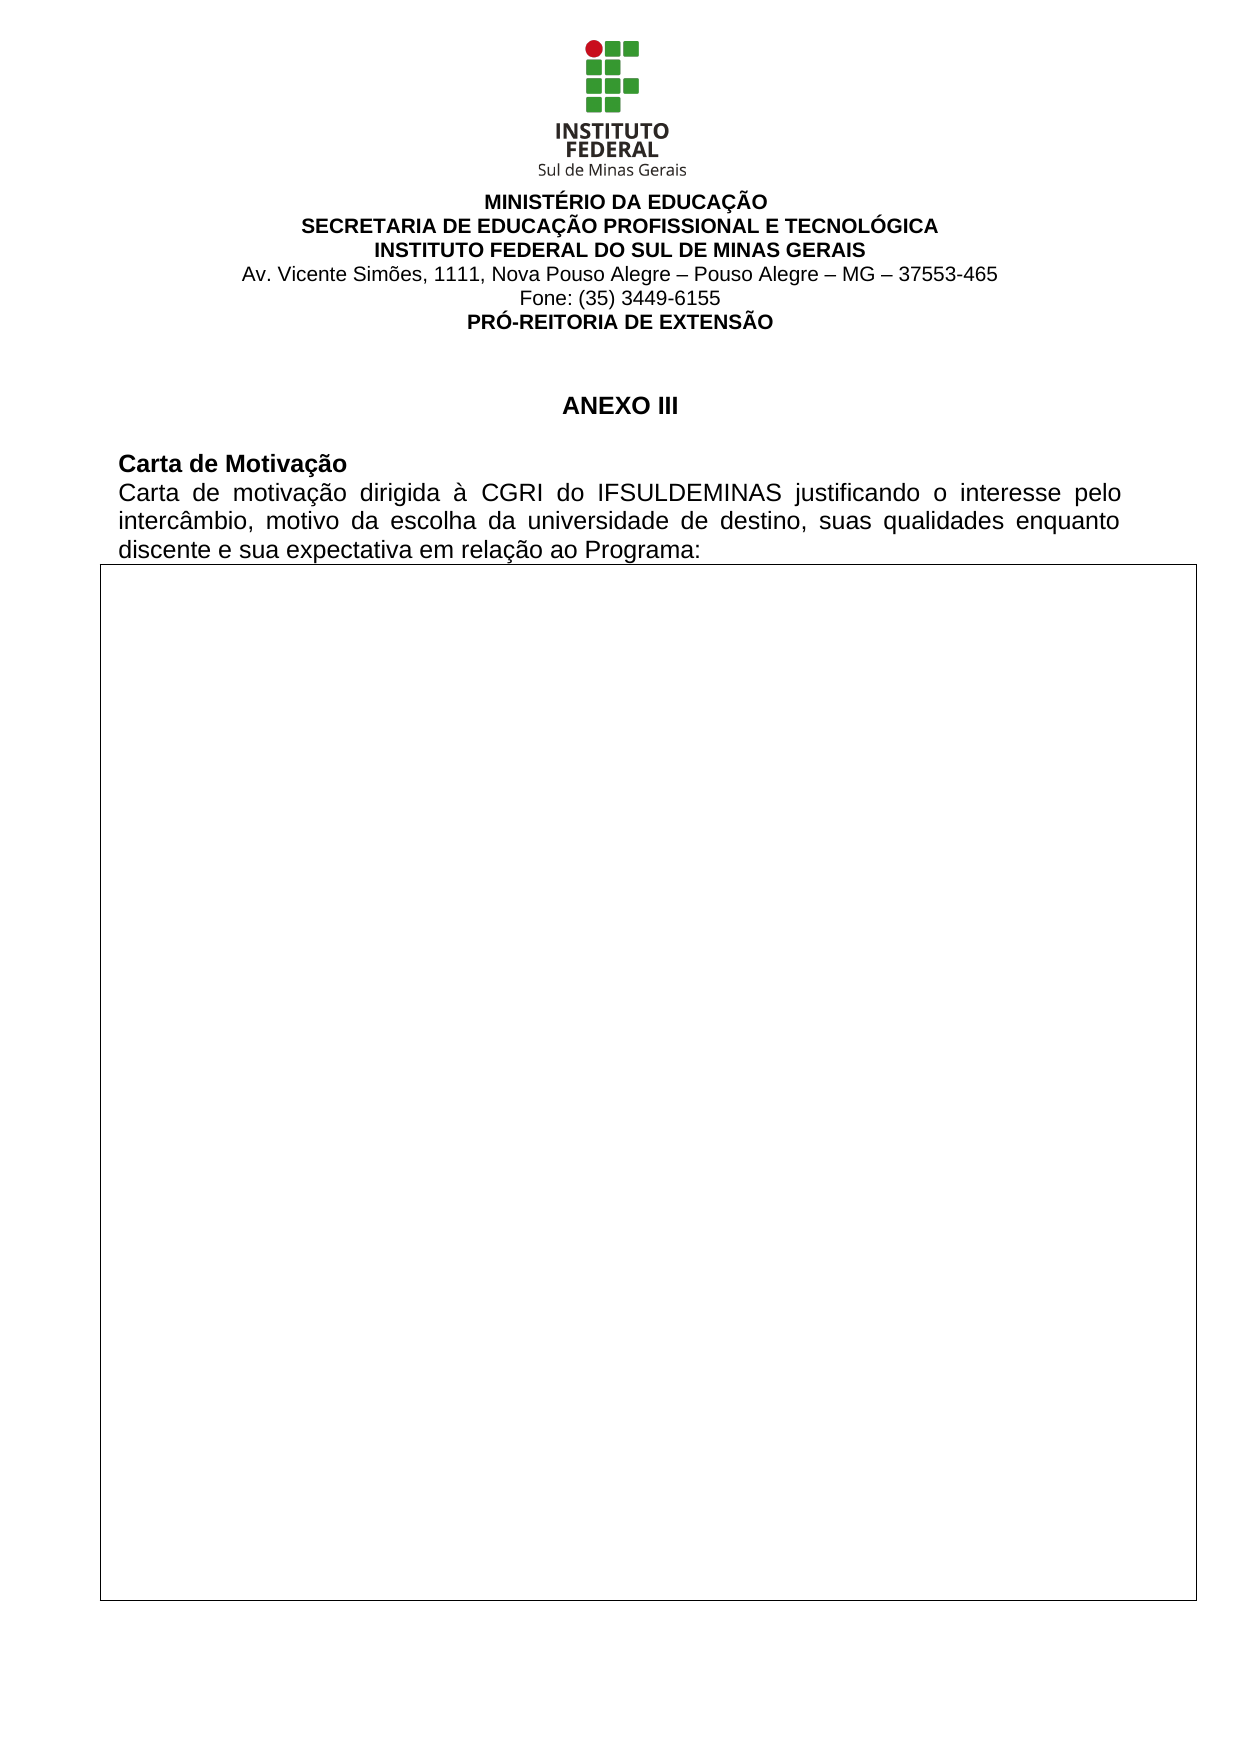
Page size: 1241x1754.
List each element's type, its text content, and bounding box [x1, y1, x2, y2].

text Av. Vicente Simões, 1111, Nova Pouso Alegre – Pouso Alegre – MG – 37553-465 [118, 262, 1122, 286]
picture [538, 40, 686, 176]
text ANEXO III [118, 391, 1122, 420]
text Carta de motivação dirigida à CGRI do IFSULDEMINAS justificando o interesse pelo intercâmbio, motivo da escolha da universidade de destino, suas qualidades enquanto discente e sua expectativa em relação ao Programa: [118, 477, 1122, 564]
text MINISTÉRIO DA EDUCAÇÃO [118, 190, 1122, 214]
text SECRETARIA DE EDUCAÇÃO PROFISSIONAL E TECNOLÓGICA [118, 214, 1122, 238]
text INSTITUTO FEDERAL DO SUL DE MINAS GERAIS [118, 238, 1122, 262]
table_header [101, 565, 1196, 1600]
text Fone: (35) 3449-6155 [118, 286, 1122, 310]
text PRÓ-REITORIA DE EXTENSÃO [118, 310, 1122, 334]
text Carta de Motivação [118, 449, 1122, 477]
